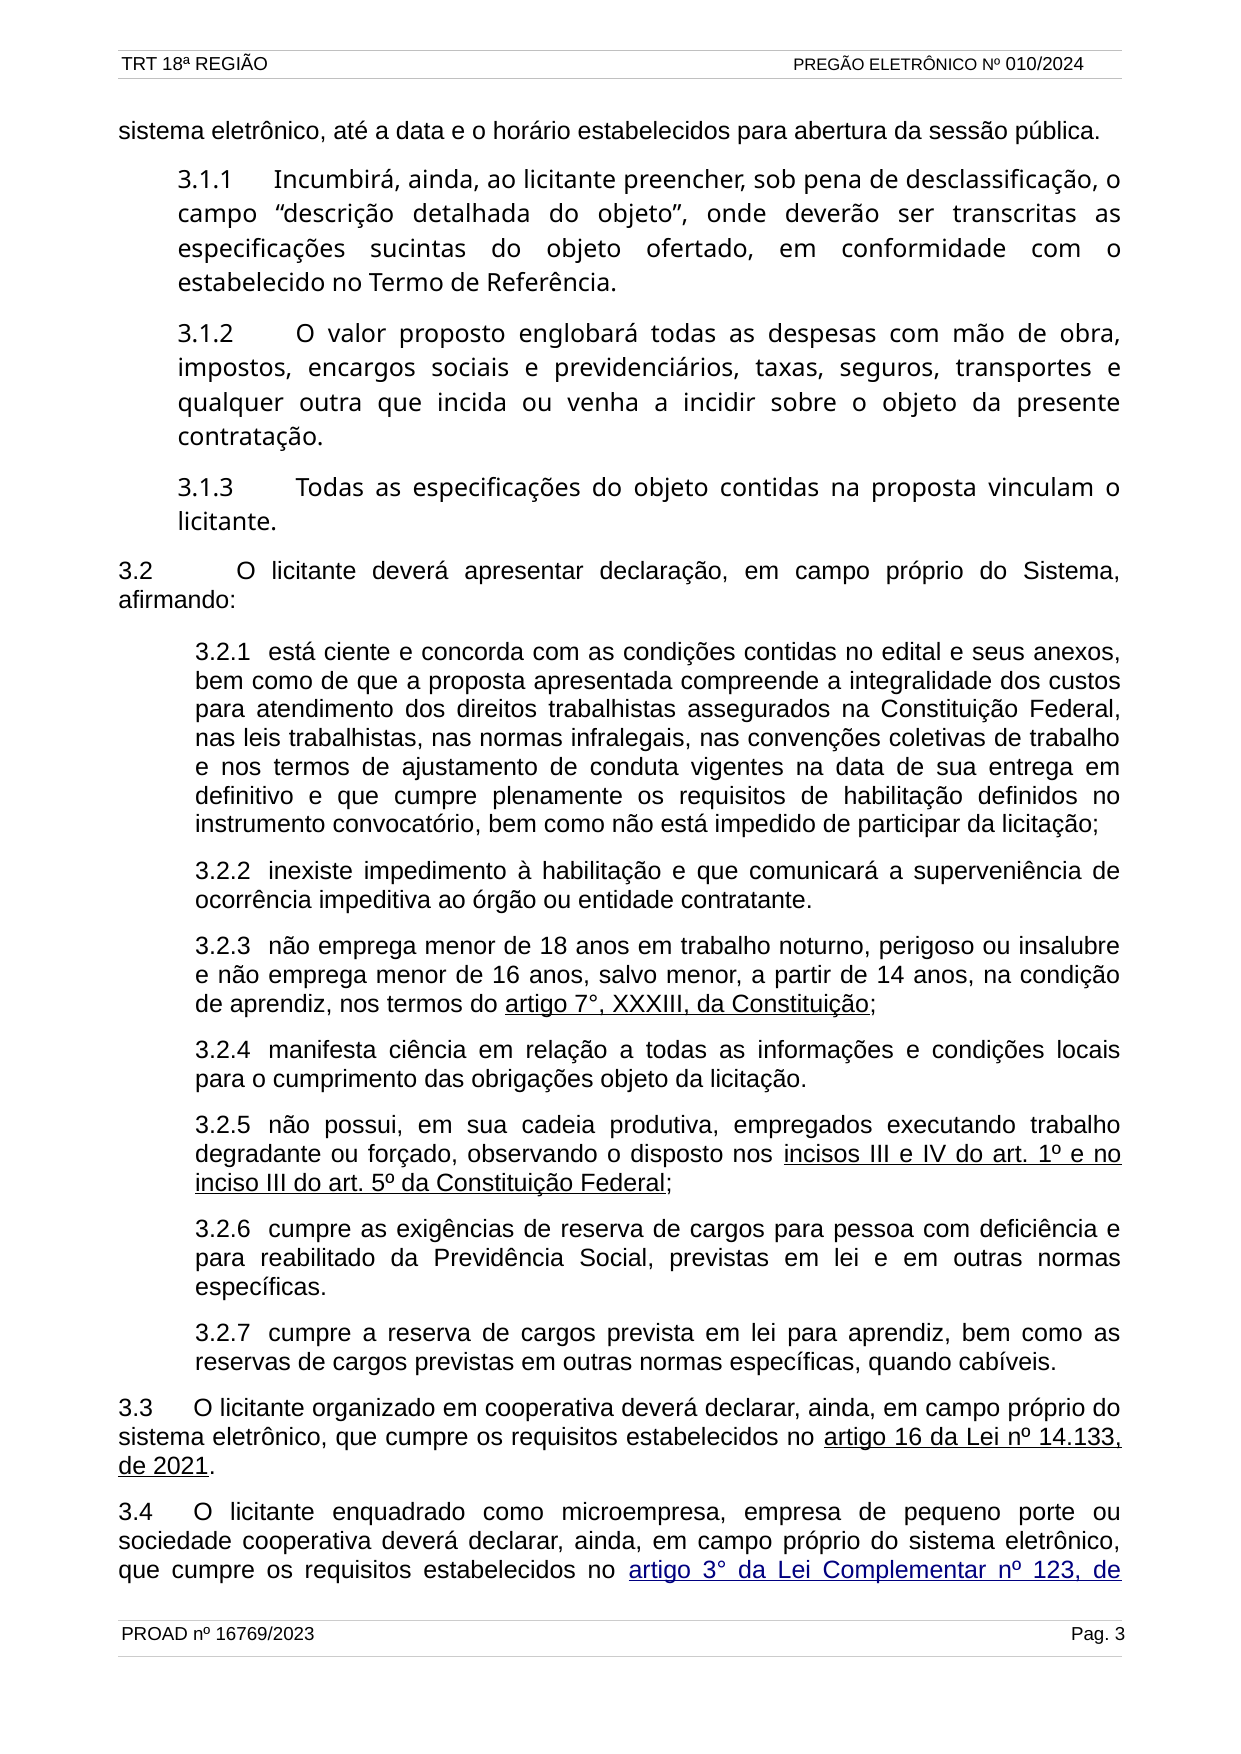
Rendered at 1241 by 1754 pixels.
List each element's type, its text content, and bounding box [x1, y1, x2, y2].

text 3.2.4 manifesta ciência em relação a todas as informações e condições locais para o cumprimento das obrigações objeto da licitação. [195, 1035, 1122, 1093]
text 3.2.5 não possui, em sua cadeia produtiva, empregados executando trabalho degradante ou forçado, observando o disposto nos incisos III e IV do art. 1º e no inciso III do art. 5º da Constituição Federal; [195, 1110, 1122, 1197]
text 3.2.6 cumpre as exigências de reserva de cargos para pessoa com deficiência e para reabilitado da Previdência Social, previstas em lei e em outras normas específicas. [195, 1214, 1122, 1301]
text sistema eletrônico, até a data e o horário estabelecidos para abertura da sessão pública. [118, 116, 1122, 144]
text 3.1.2 O valor proposto englobará todas as despesas com mão de obra, impostos, encargos sociais e previdenciários, taxas, seguros, transportes e qualquer outra que incida ou venha a incidir sobre o objeto da presente contratação. [177, 316, 1122, 452]
text 3.2.2 inexiste impedimento à habilitação e que comunicará a superveniência de ocorrência impeditiva ao órgão ou entidade contratante. [195, 856, 1122, 913]
text 3.2.3 não emprega menor de 18 anos em trabalho noturno, perigoso ou insalubre e não emprega menor de 16 anos, salvo menor, a partir de 14 anos, na condição de aprendiz, nos termos do artigo 7°, XXXIII, da Constituição; [195, 931, 1122, 1017]
text 3.2.7 cumpre a reserva de cargos prevista em lei para aprendiz, bem como as reservas de cargos previstas em outras normas específicas, quando cabíveis. [195, 1318, 1122, 1376]
text 3.4 O licitante enquadrado como microempresa, empresa de pequeno porte ou sociedade cooperativa deverá declarar, ainda, em campo próprio do sistema eletrônico, que cumpre os requisitos estabelecidos no artigo 3° da Lei Complementar nº 123, de [118, 1497, 1122, 1584]
text 3.3 O licitante organizado em cooperativa deverá declarar, ainda, em campo próprio do sistema eletrônico, que cumpre os requisitos estabelecidos no artigo 16 da Lei nº 14.133, de 2021. [118, 1393, 1122, 1480]
text 3.2 O licitante deverá apresentar declaração, em campo próprio do Sistema, afirmando: [118, 556, 1122, 613]
text 3.1.1 Incumbirá, ainda, ao licitante preencher, sob pena de desclassificação, o campo “descrição detalhada do objeto”, onde deverão ser transcritas as especificações sucintas do objeto ofertado, em conformidade com o estabelecido no Termo de Referência. [177, 162, 1122, 298]
text 3.2.1 está ciente e concorda com as condições contidas no edital e seus anexos, bem como de que a proposta apresentada compreende a integralidade dos custos para atendimento dos direitos trabalhistas assegurados na Constituição Federal, nas leis trabalhistas, nas normas infralegais, nas convenções coletivas de trabalho e nos termos de ajustamento de conduta vigentes na data de sua entrega em definitivo e que cumpre plenamente os requisitos de habilitação definidos no instrumento convocatório, bem como não está impedido de participar da licitação; [195, 637, 1122, 838]
text 3.1.3 Todas as especificações do objeto contidas na proposta vinculam o licitante. [177, 470, 1122, 538]
